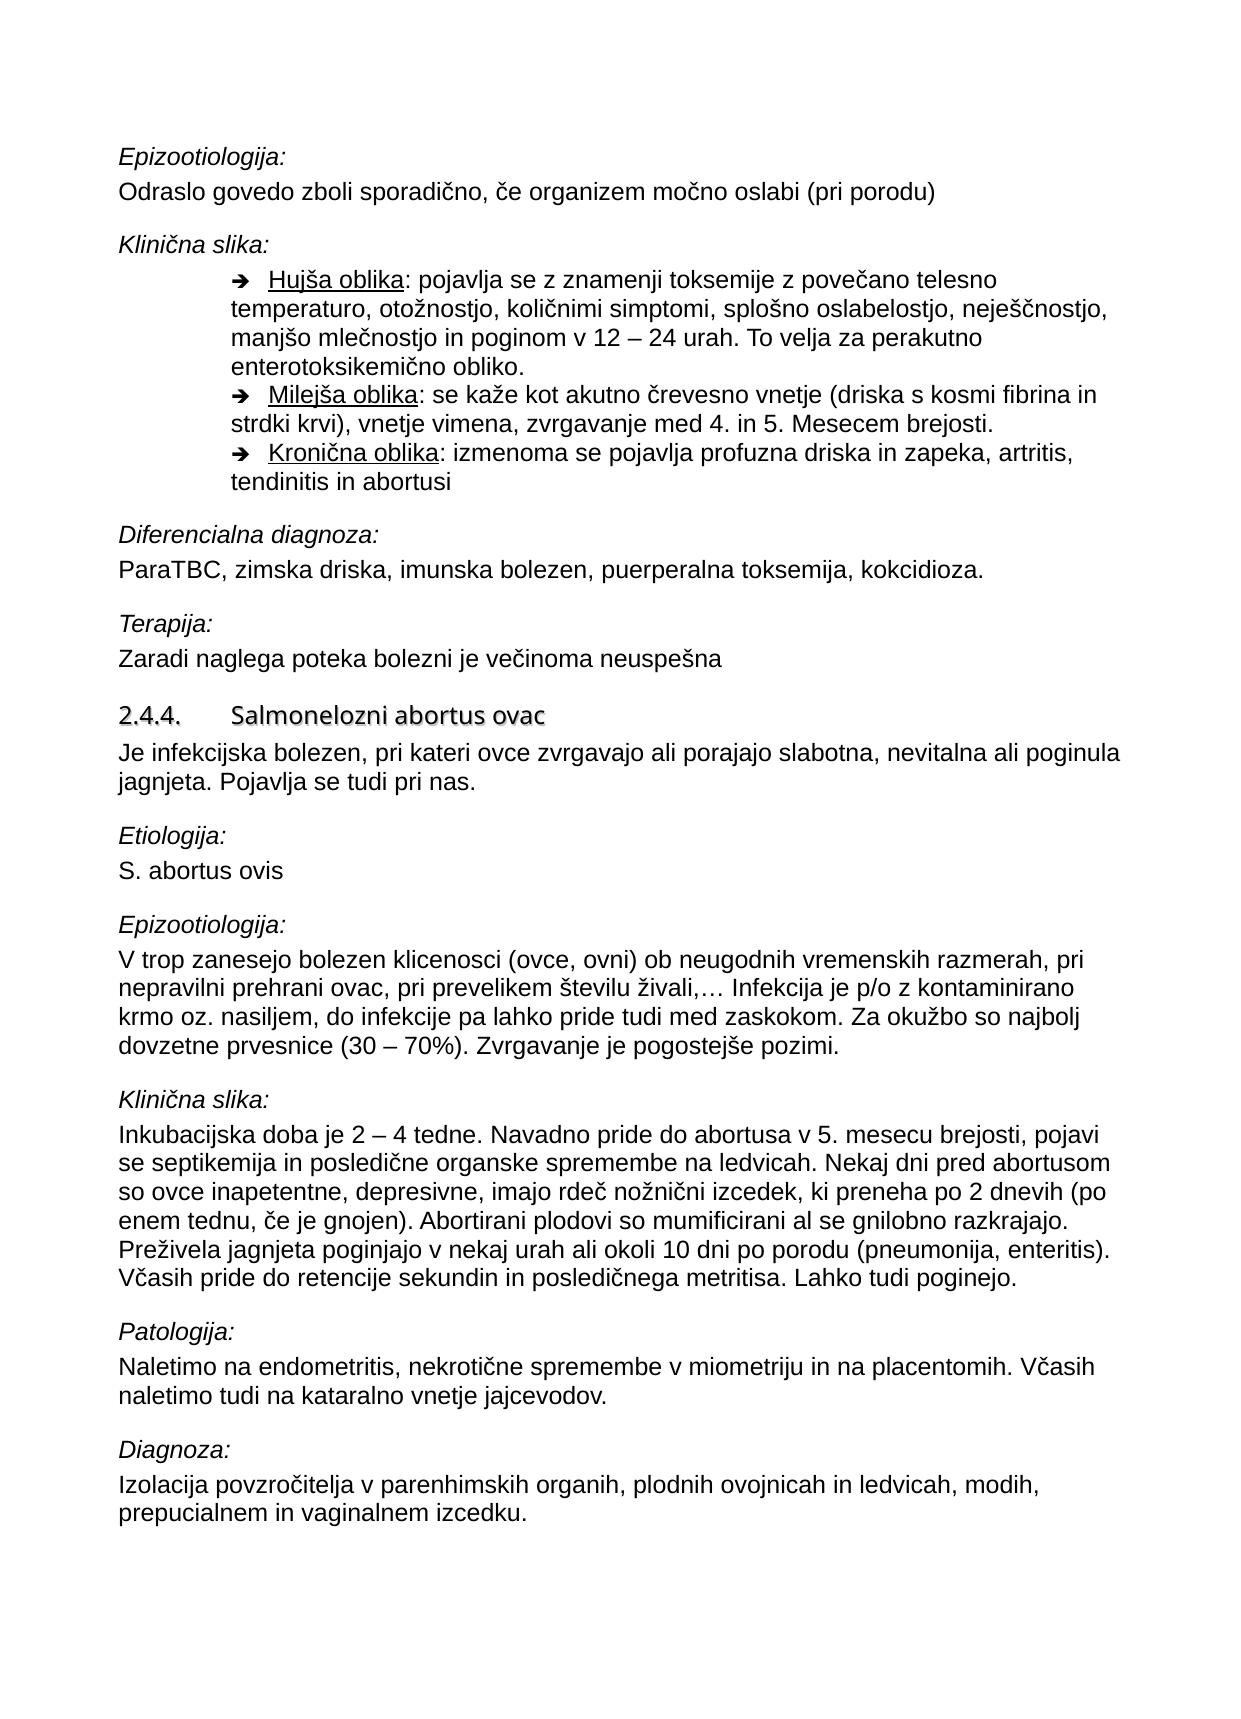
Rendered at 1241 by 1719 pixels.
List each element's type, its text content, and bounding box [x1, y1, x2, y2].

subtitle Epizootiologija: [118, 142, 1122, 171]
text Naletimo na endometritis, nekrotične spremembe v miometriju in na placentomih. Včasih naletimo tudi na kataralno vnetje jajcevodov. [118, 1352, 1122, 1409]
subtitle Diferencialna diagnoza: [118, 521, 1122, 549]
subtitle Terapija: [118, 609, 1122, 638]
list Milejša oblika: se kaže kot akutno črevesno vnetje (driska s kosmi fibrina in strdki krvi), vnetje vimena, zvrgavanje med 4. in 5. Mesecem brejosti. [231, 381, 1122, 438]
subtitle Epizootiologija: [118, 909, 1122, 938]
subtitle Patologija: [118, 1317, 1122, 1346]
text Zaradi naglega poteka bolezni je večinoma neuspešna [118, 644, 1122, 673]
subtitle Klinična slika: [118, 1084, 1122, 1113]
subtitle Salmonelozni abortus ovac [118, 698, 1122, 732]
text ParaTBC, zimska driska, imunska bolezen, puerperalna toksemija, kokcidioza. [118, 556, 1122, 584]
text Izolacija povzročitelja v parenhimskih organih, plodnih ovojnicah in ledvicah, modih, prepucialnem in vaginalnem izcedku. [118, 1469, 1122, 1527]
text Inkubacijska doba je 2 – 4 tedne. Navadno pride do abortusa v 5. mesecu brejosti, pojavi se septikemija in posledične organske spremembe na ledvicah. Nekaj dni pred abortusom so ovce inapetentne, depresivne, imajo rdeč nožnični izcedek, ki preneha po 2 dnevih (po enem tednu, če je gnojen). Abortirani plodovi so mumificirani al se gnilobno razkrajajo. Preživela jagnjeta poginjajo v nekaj urah ali okoli 10 dni po porodu (pneumonija, enteritis). Včasih pride do retencije sekundin in posledičnega metritisa. Lahko tudi poginejo. [118, 1119, 1122, 1292]
subtitle Etiologija: [118, 821, 1122, 849]
list Kronična oblika: izmenoma se pojavlja profuzna driska in zapeka, artritis, tendinitis in abortusi [231, 438, 1122, 496]
text S. abortus ovis [118, 856, 1122, 884]
subtitle Klinična slika: [118, 231, 1122, 259]
text Je infekcijska bolezen, pri kateri ovce zvrgavajo ali porajajo slabotna, nevitalna ali poginula jagnjeta. Pojavlja se tudi pri nas. [118, 738, 1122, 796]
subtitle Diagnoza: [118, 1434, 1122, 1463]
text Odraslo govedo zboli sporadično, če organizem močno oslabi (pri porodu) [118, 177, 1122, 206]
text V trop zanesejo bolezen klicenosci (ovce, ovni) ob neugodnih vremenskih razmerah, pri nepravilni prehrani ovac, pri prevelikem številu živali,… Infekcija je p/o z kontaminirano krmo oz. nasiljem, do infekcije pa lahko pride tudi med zaskokom. Za okužbo so najbolj dovzetne prvesnice (30 – 70%). Zvrgavanje je pogostejše pozimi. [118, 944, 1122, 1059]
list Hujša oblika: pojavlja se z znamenji toksemije z povečano telesno temperaturo, otožnostjo, količnimi simptomi, splošno oslabelostjo, neješčnostjo, manjšo mlečnostjo in poginom v 12 – 24 urah. To velja za perakutno enterotoksikemično obliko. [231, 266, 1122, 381]
